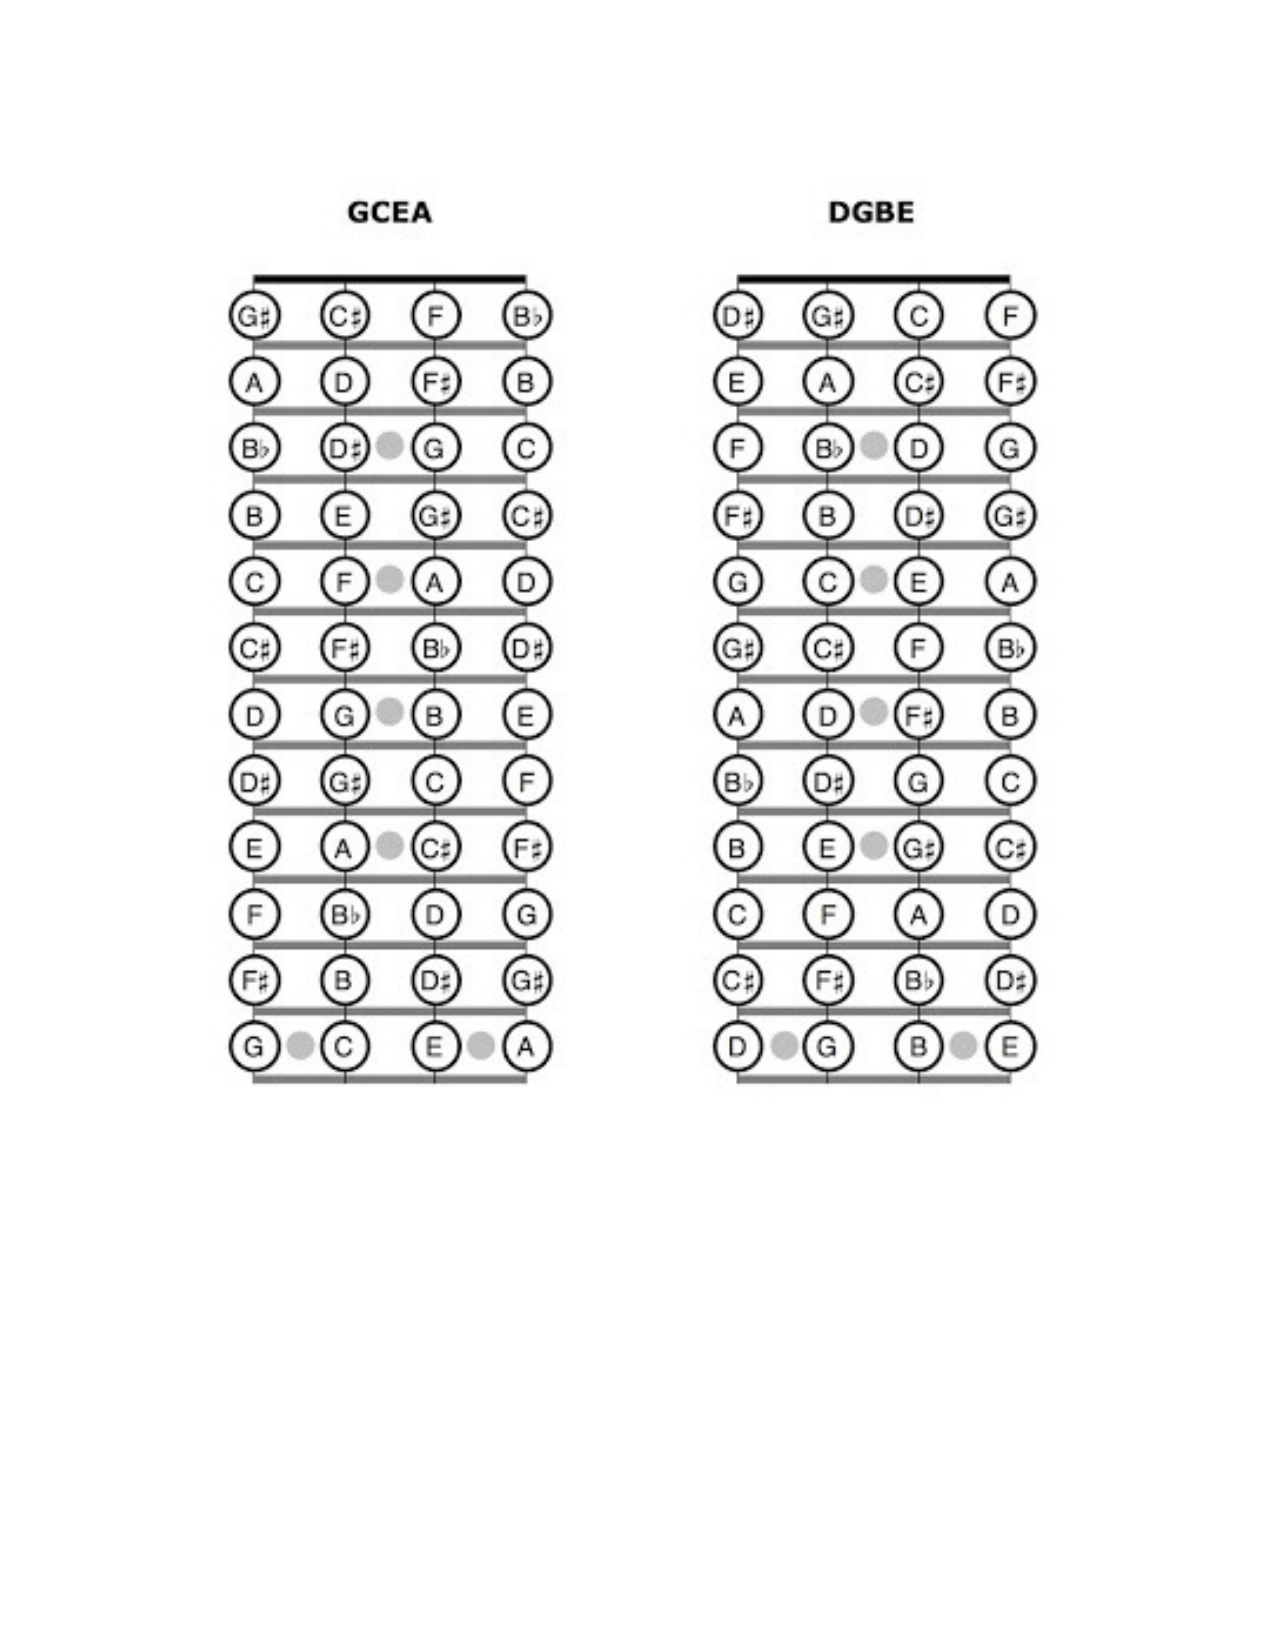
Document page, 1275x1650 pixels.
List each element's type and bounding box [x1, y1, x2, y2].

picture [192, 146, 1083, 1197]
